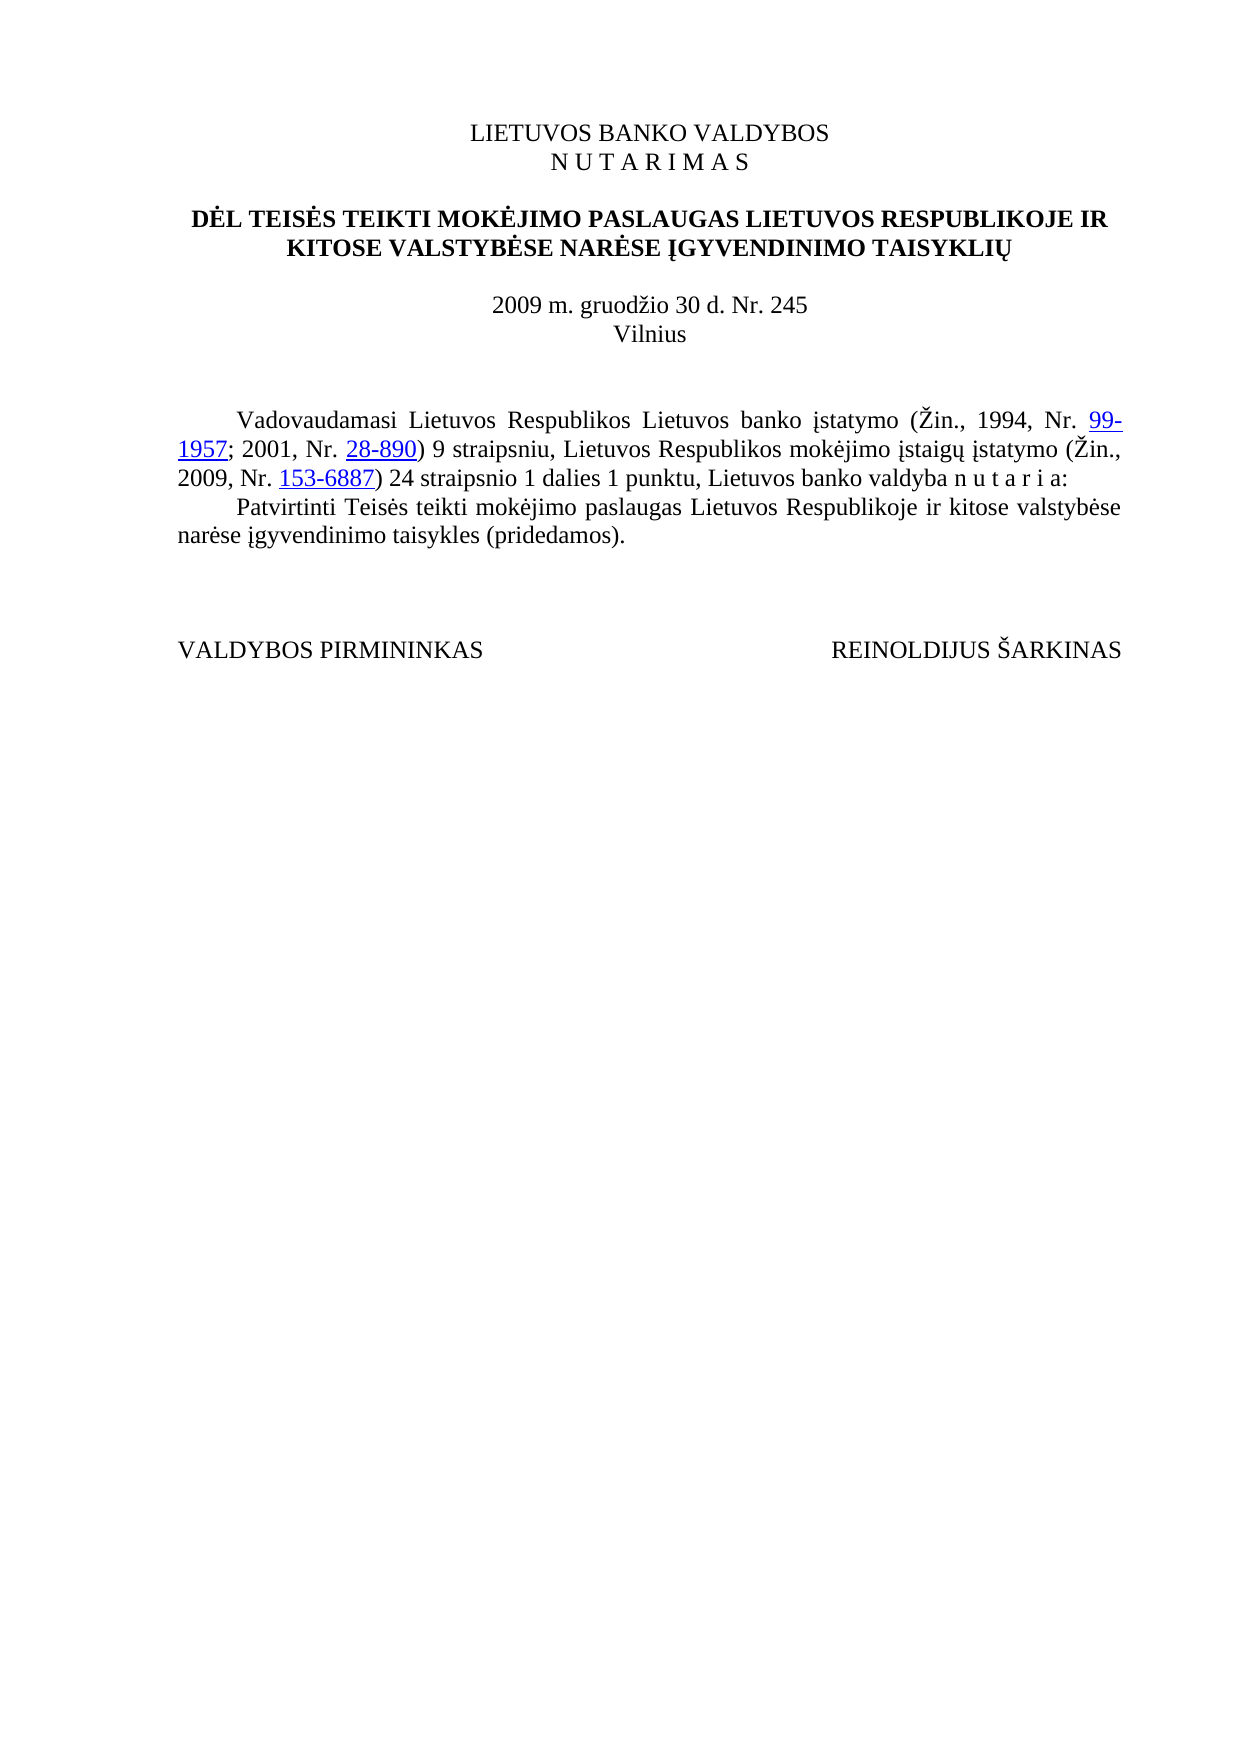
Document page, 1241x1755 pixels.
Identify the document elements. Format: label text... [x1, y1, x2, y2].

text 2009 m. gruodžio 30 d. Nr. 245 [177, 291, 1122, 319]
text Valdybos pirmininkas Reinoldijus Šarkinas [177, 636, 1122, 664]
text Vadovaudamasi Lietuvos Respublikos Lietuvos banko įstatymo (Žin., 1994, Nr. 99-1957; 2001, Nr. 28-890) 9 straipsniu, Lietuvos Respublikos mokėjimo įstaigų įstatymo (Žin., 2009, Nr. 153-6887) 24 straipsnio 1 dalies 1 punktu, Lietuvos banko valdyba nutaria: [177, 406, 1122, 492]
text Vilnius [177, 319, 1122, 348]
text LIETUVOS BANKO VALDYBOS [177, 118, 1122, 147]
text DĖL Teisės teikti mokėjimo paslaugas Lietuvos Respublikoje ir kitose valstybėse narėse įgyvendinimo taisyklių [177, 204, 1122, 262]
text Patvirtinti Teisės teikti mokėjimo paslaugas Lietuvos Respublikoje ir kitose valstybėse narėse įgyvendinimo taisykles (pridedamos). [177, 492, 1122, 549]
text NUTARIMAS [177, 147, 1122, 176]
